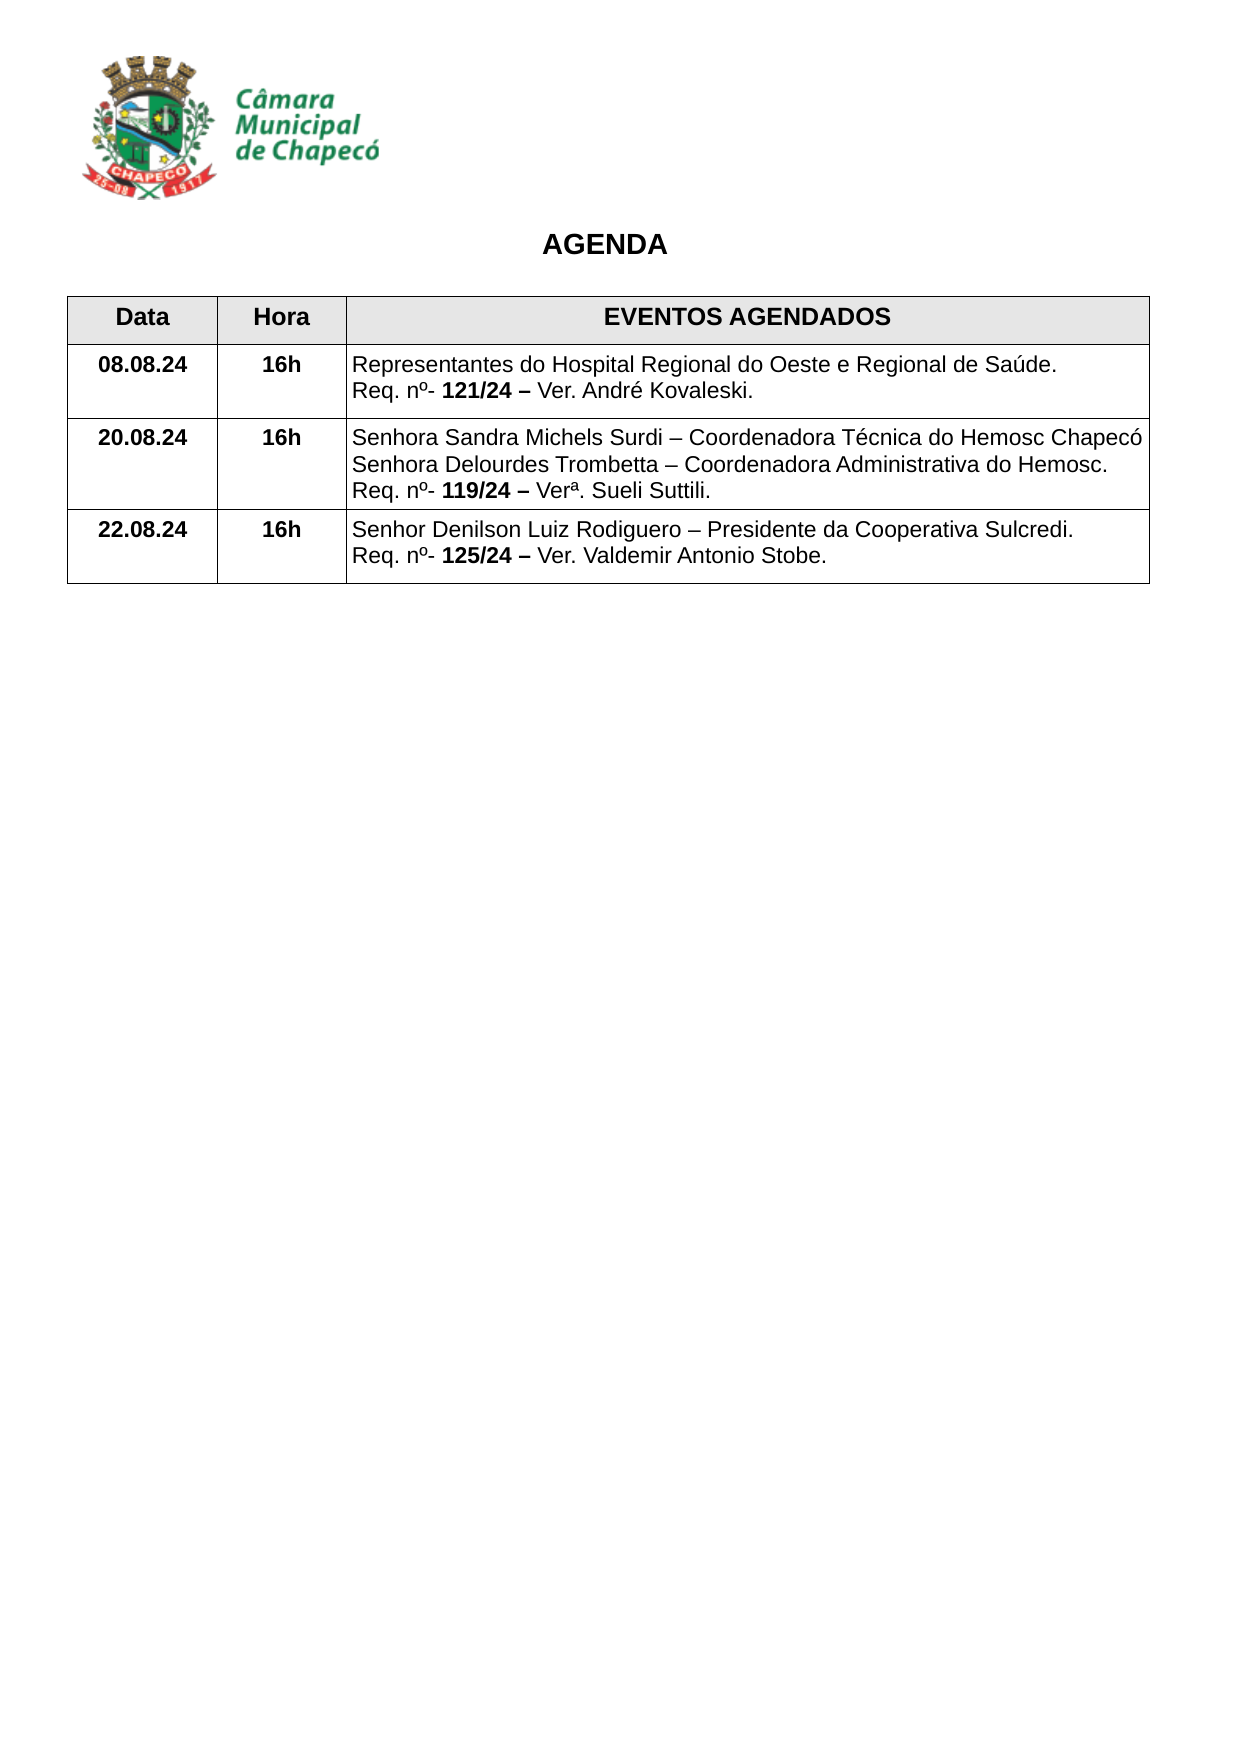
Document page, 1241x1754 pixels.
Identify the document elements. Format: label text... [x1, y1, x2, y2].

table_cell Senhor Denilson Luiz Rodiguero – Presidente da Cooperativa Sulcredi. Req. nº- 125/24 – Ver. Valdemir Antonio Stobe. [347, 510, 1149, 582]
text AGENDA [65, 227, 1145, 261]
table_header EVENTOS AGENDADOS [347, 297, 1149, 344]
table_cell 08.08.24 [68, 345, 217, 417]
table_cell Senhora Sandra Michels Surdi – Coordenadora Técnica do Hemosc Chapecó Senhora Delourdes Trombetta – Coordenadora Administrativa do Hemosc. Req. nº- 119/24 – Verª. Sueli Suttili. [347, 419, 1149, 509]
table_cell 22.08.24 [68, 510, 217, 582]
table_cell 16h [218, 510, 346, 582]
table_cell 20.08.24 [68, 419, 217, 509]
table_cell 16h [218, 419, 346, 509]
table_header Data [68, 297, 217, 344]
table_cell 16h [218, 345, 346, 417]
table_header Hora [218, 297, 346, 344]
picture [81, 56, 379, 200]
table_cell Representantes do Hospital Regional do Oeste e Regional de Saúde. Req. nº- 121/24 – Ver. André Kovaleski. [347, 345, 1149, 417]
